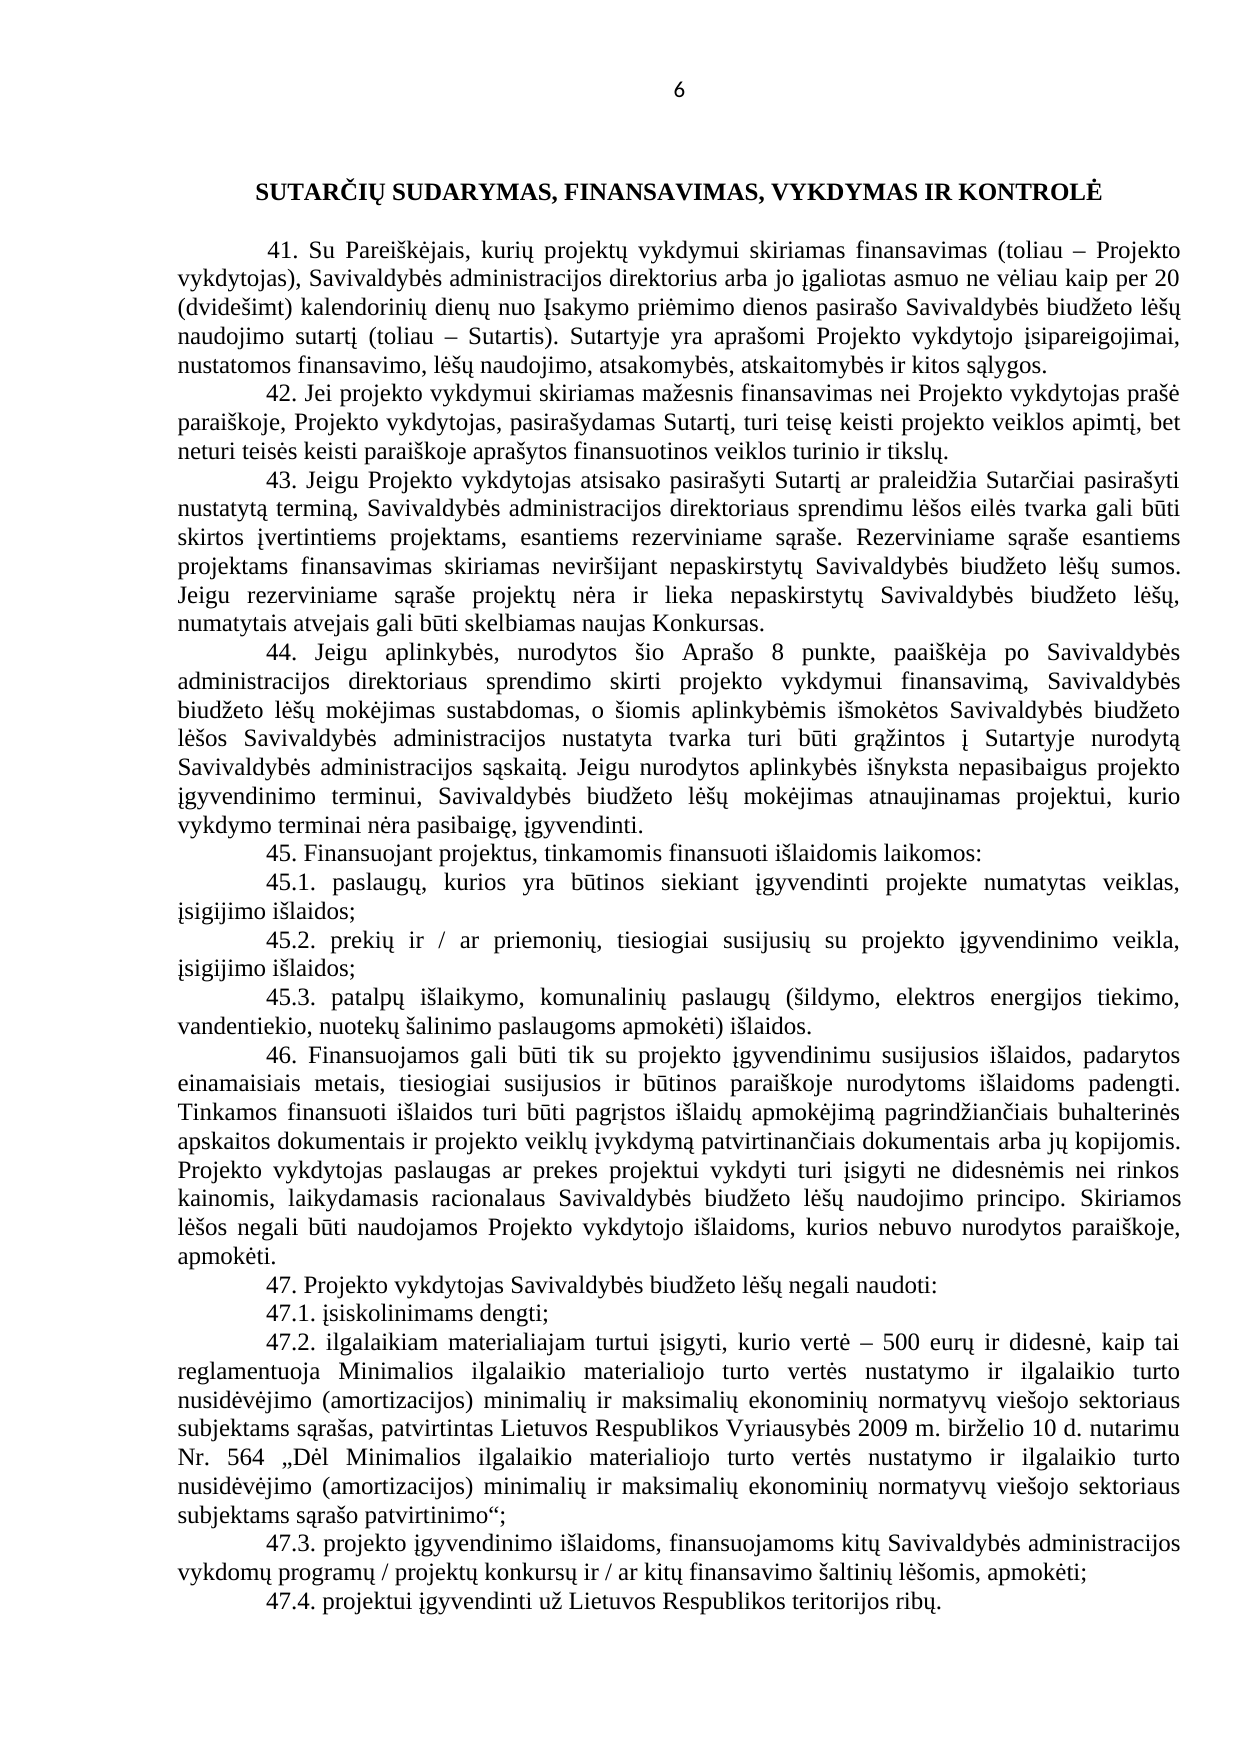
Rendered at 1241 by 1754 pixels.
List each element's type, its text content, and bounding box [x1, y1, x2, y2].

text 45.2. prekių ir / ar priemonių, tiesiogiai susijusių su projekto įgyvendinimo veikla, įsigijimo išlaidos; [177, 925, 1181, 982]
text 47.3. projekto įgyvendinimo išlaidoms, finansuojamoms kitų Savivaldybės administracijos vykdomų programų / projektų konkursų ir / ar kitų finansavimo šaltinių lėšomis, apmokėti; [177, 1528, 1181, 1586]
text 43. Jeigu Projekto vykdytojas atsisako pasirašyti Sutartį ar praleidžia Sutarčiai pasirašyti nustatytą terminą, Savivaldybės administracijos direktoriaus sprendimu lėšos eilės tvarka gali būti skirtos įvertintiems projektams, esantiems rezerviniame sąraše. Rezerviniame sąraše esantiems projektams finansavimas skiriamas neviršijant nepaskirstytų Savivaldybės biudžeto lėšų sumos. Jeigu rezerviniame sąraše projektų nėra ir lieka nepaskirstytų Savivaldybės biudžeto lėšų, numatytais atvejais gali būti skelbiamas naujas Konkursas. [177, 465, 1181, 637]
text 44. Jeigu aplinkybės, nurodytos šio Aprašo 8 punkte, paaiškėja po Savivaldybės administracijos direktoriaus sprendimo skirti projekto vykdymui finansavimą, Savivaldybės biudžeto lėšų mokėjimas sustabdomas, o šiomis aplinkybėmis išmokėtos Savivaldybės biudžeto lėšos Savivaldybės administracijos nustatyta tvarka turi būti grąžintos į Sutartyje nurodytą Savivaldybės administracijos sąskaitą. Jeigu nurodytos aplinkybės išnyksta nepasibaigus projekto įgyvendinimo terminui, Savivaldybės biudžeto lėšų mokėjimas atnaujinamas projektui, kurio vykdymo terminai nėra pasibaigę, įgyvendinti. [177, 637, 1181, 838]
text 47.4. projektui įgyvendinti už Lietuvos Respublikos teritorijos ribų. [177, 1586, 1181, 1615]
text SUTARČIŲ SUDARYMAS, FINANSAVIMAS, VYKDYMAS IR KONTROLĖ [177, 177, 1181, 206]
text 47. Projekto vykdytojas Savivaldybės biudžeto lėšų negali naudoti: [177, 1270, 1181, 1298]
text 47.2. ilgalaikiam materialiajam turtui įsigyti, kurio vertė – 500 eurų ir didesnė, kaip tai reglamentuoja Minimalios ilgalaikio materialiojo turto vertės nustatymo ir ilgalaikio turto nusidėvėjimo (amortizacijos) minimalių ir maksimalių ekonominių normatyvų viešojo sektoriaus subjektams sąrašas, patvirtintas Lietuvos Respublikos Vyriausybės 2009 m. birželio 10 d. nutarimu Nr. 564 „Dėl Minimalios ilgalaikio materialiojo turto vertės nustatymo ir ilgalaikio turto nusidėvėjimo (amortizacijos) minimalių ir maksimalių ekonominių normatyvų viešojo sektoriaus subjektams sąrašo patvirtinimo“; [177, 1327, 1181, 1528]
text 45.1. paslaugų, kurios yra būtinos siekiant įgyvendinti projekte numatytas veiklas, įsigijimo išlaidos; [177, 867, 1181, 925]
text 47.1. įsiskolinimams dengti; [177, 1298, 1181, 1327]
text 41. Su Pareiškėjais, kurių projektų vykdymui skiriamas finansavimas (toliau – Projekto vykdytojas), Savivaldybės administracijos direktorius arba jo įgaliotas asmuo ne vėliau kaip per 20 (dvidešimt) kalendorinių dienų nuo Įsakymo priėmimo dienos pasirašo Savivaldybės biudžeto lėšų naudojimo sutartį (toliau – Sutartis). Sutartyje yra aprašomi Projekto vykdytojo įsipareigojimai, nustatomos finansavimo, lėšų naudojimo, atsakomybės, atskaitomybės ir kitos sąlygos. [177, 235, 1181, 378]
text 45.3. patalpų išlaikymo, komunalinių paslaugų (šildymo, elektros energijos tiekimo, vandentiekio, nuotekų šalinimo paslaugoms apmokėti) išlaidos. [177, 982, 1181, 1040]
text 46. Finansuojamos gali būti tik su projekto įgyvendinimu susijusios išlaidos, padarytos einamaisiais metais, tiesiogiai susijusios ir būtinos paraiškoje nurodytoms išlaidoms padengti. Tinkamos finansuoti išlaidos turi būti pagrįstos išlaidų apmokėjimą pagrindžiančiais buhalterinės apskaitos dokumentais ir projekto veiklų įvykdymą patvirtinančiais dokumentais arba jų kopijomis. Projekto vykdytojas paslaugas ar prekes projektui vykdyti turi įsigyti ne didesnėmis nei rinkos kainomis, laikydamasis racionalaus Savivaldybės biudžeto lėšų naudojimo principo. Skiriamos lėšos negali būti naudojamos Projekto vykdytojo išlaidoms, kurios nebuvo nurodytos paraiškoje, apmokėti. [177, 1040, 1181, 1270]
text 42. Jei projekto vykdymui skiriamas mažesnis finansavimas nei Projekto vykdytojas prašė paraiškoje, Projekto vykdytojas, pasirašydamas Sutartį, turi teisę keisti projekto veiklos apimtį, bet neturi teisės keisti paraiškoje aprašytos finansuotinos veiklos turinio ir tikslų. [177, 378, 1181, 465]
text 45. Finansuojant projektus, tinkamomis finansuoti išlaidomis laikomos: [177, 838, 1181, 867]
